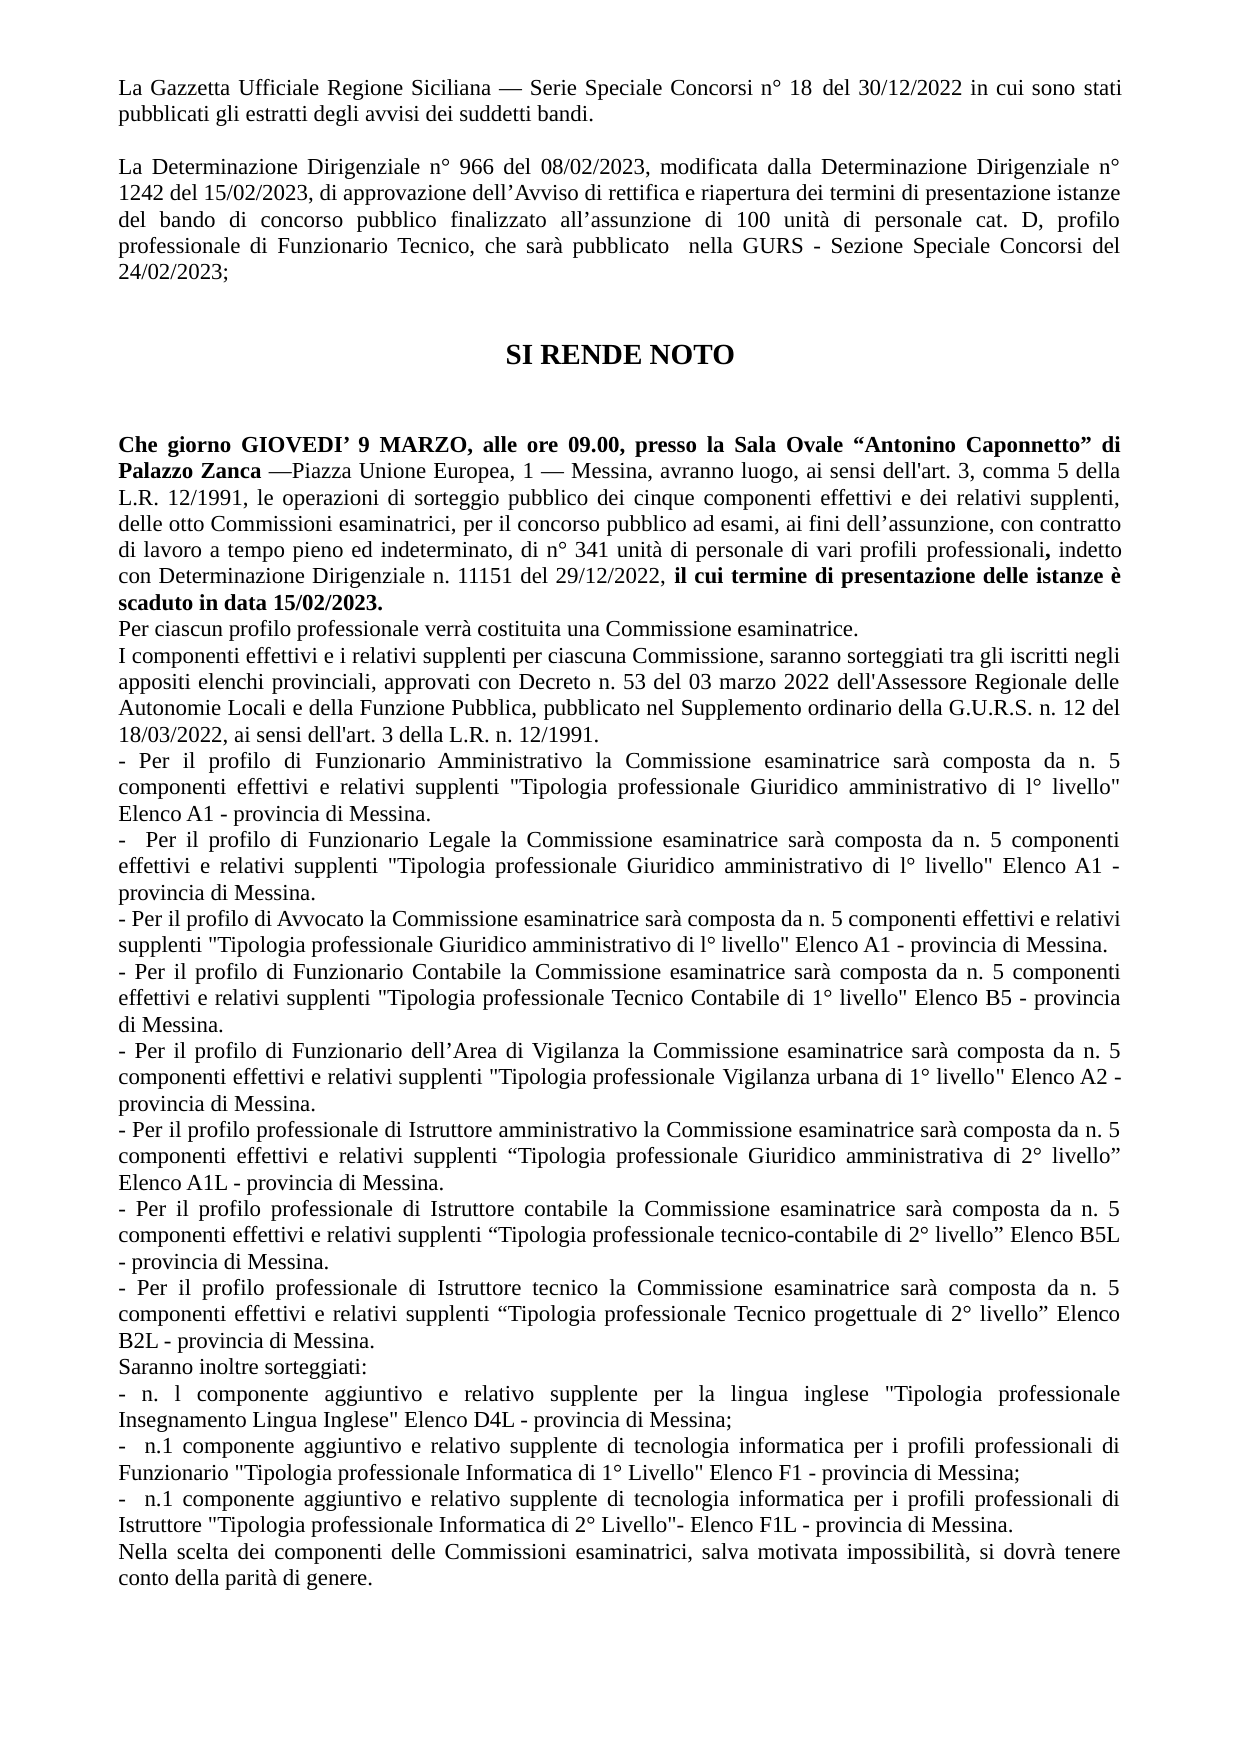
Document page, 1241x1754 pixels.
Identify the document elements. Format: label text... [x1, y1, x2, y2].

text - Per il profilo professionale di Istruttore amministrativo la Commissione esaminatrice sarà composta da n. 5 componenti effettivi e relativi supplenti “Tipologia professionale Giuridico amministrativa di 2° livello” Elenco A1L - provincia di Messina. [118, 1116, 1122, 1195]
text - Per il profilo di Funzionario Amministrativo la Commissione esaminatrice sarà composta da n. 5 componenti effettivi e relativi supplenti "Tipologia professionale Giuridico amministrativo di l° livello" Elenco A1 - provincia di Messina. [118, 747, 1122, 826]
text - Per il profilo professionale di Istruttore contabile la Commissione esaminatrice sarà composta da n. 5 componenti effettivi e relativi supplenti “Tipologia professionale tecnico-contabile di 2° livello” Elenco B5L - provincia di Messina. [118, 1195, 1122, 1274]
text Nella scelta dei componenti delle Commissioni esaminatrici, salva motivata impossibilità, si dovrà tenere conto della parità di genere. [118, 1538, 1122, 1590]
text - Per il profilo di Avvocato la Commissione esaminatrice sarà composta da n. 5 componenti effettivi e relativi supplenti "Tipologia professionale Giuridico amministrativo di l° livello" Elenco A1 - provincia di Messina. [118, 905, 1122, 958]
text - Per il profilo di Funzionario dell’Area di Vigilanza la Commissione esaminatrice sarà composta da n. 5 componenti effettivi e relativi supplenti "Tipologia professionale Vigilanza urbana di 1° livello" Elenco A2 - provincia di Messina. [118, 1037, 1122, 1116]
text - Per il profilo di Funzionario Legale la Commissione esaminatrice sarà composta da n. 5 componenti effettivi e relativi supplenti "Tipologia professionale Giuridico amministrativo di l° livello" Elenco A1 - provincia di Messina. [118, 826, 1122, 905]
text SI RENDE NOTO [118, 337, 1122, 371]
text Saranno inoltre sorteggiati: [118, 1353, 1122, 1379]
text - Per il profilo di Funzionario Contabile la Commissione esaminatrice sarà composta da n. 5 componenti effettivi e relativi supplenti "Tipologia professionale Tecnico Contabile di 1° livello" Elenco B5 - provincia di Messina. [118, 958, 1122, 1037]
text La Determinazione Dirigenziale n° 966 del 08/02/2023, modificata dalla Determinazione Dirigenziale n° 1242 del 15/02/2023, di approvazione dell’Avviso di rettifica e riapertura dei termini di presentazione istanze del bando di concorso pubblico finalizzato all’assunzione di 100 unità di personale cat. D, profilo professionale di Funzionario Tecnico, che sarà pubblicato nella GURS - Sezione Speciale Concorsi del 24/02/2023; [118, 153, 1122, 285]
text - n.1 componente aggiuntivo e relativo supplente di tecnologia informatica per i profili professionali di Funzionario "Tipologia professionale Informatica di 1° Livello" Elenco F1 - provincia di Messina; [118, 1432, 1122, 1485]
text Che giorno GIOVEDI’ 9 MARZO, alle ore 09.00, presso la Sala Ovale “Antonino Caponnetto” di Palazzo Zanca —Piazza Unione Europea, 1 — Messina, avranno luogo, ai sensi dell'art. 3, comma 5 della L.R. 12/1991, le operazioni di sorteggio pubblico dei cinque componenti effettivi e dei relativi supplenti, delle otto Commissioni esaminatrici, per il concorso pubblico ad esami, ai fini dell’assunzione, con contratto di lavoro a tempo pieno ed indeterminato, di n° 341 unità di personale di vari profili professionali, indetto con Determinazione Dirigenziale n. 11151 del 29/12/2022, il cui termine di presentazione delle istanze è scaduto in data 15/02/2023. [118, 431, 1122, 615]
text - n. l componente aggiuntivo e relativo supplente per la lingua inglese "Tipologia professionale Insegnamento Lingua Inglese" Elenco D4L - provincia di Messina; [118, 1379, 1122, 1432]
text - Per il profilo professionale di Istruttore tecnico la Commissione esaminatrice sarà composta da n. 5 componenti effettivi e relativi supplenti “Tipologia professionale Tecnico progettuale di 2° livello” Elenco B2L - provincia di Messina. [118, 1274, 1122, 1353]
text Per ciascun profilo professionale verrà costituita una Commissione esaminatrice. [118, 615, 1122, 642]
text La Gazzetta Ufficiale Regione Siciliana — Serie Speciale Concorsi n° 18 del 30/12/2022 in cui sono stati pubblicati gli estratti degli avvisi dei suddetti bandi. [118, 74, 1122, 127]
text I componenti effettivi e i relativi supplenti per ciascuna Commissione, saranno sorteggiati tra gli iscritti negli appositi elenchi provinciali, approvati con Decreto n. 53 del 03 marzo 2022 dell'Assessore Regionale delle Autonomie Locali e della Funzione Pubblica, pubblicato nel Supplemento ordinario della G.U.R.S. n. 12 del 18/03/2022, ai sensi dell'art. 3 della L.R. n. 12/1991. [118, 642, 1122, 747]
text - n.1 componente aggiuntivo e relativo supplente di tecnologia informatica per i profili professionali di Istruttore "Tipologia professionale Informatica di 2° Livello"- Elenco F1L - provincia di Messina. [118, 1485, 1122, 1538]
